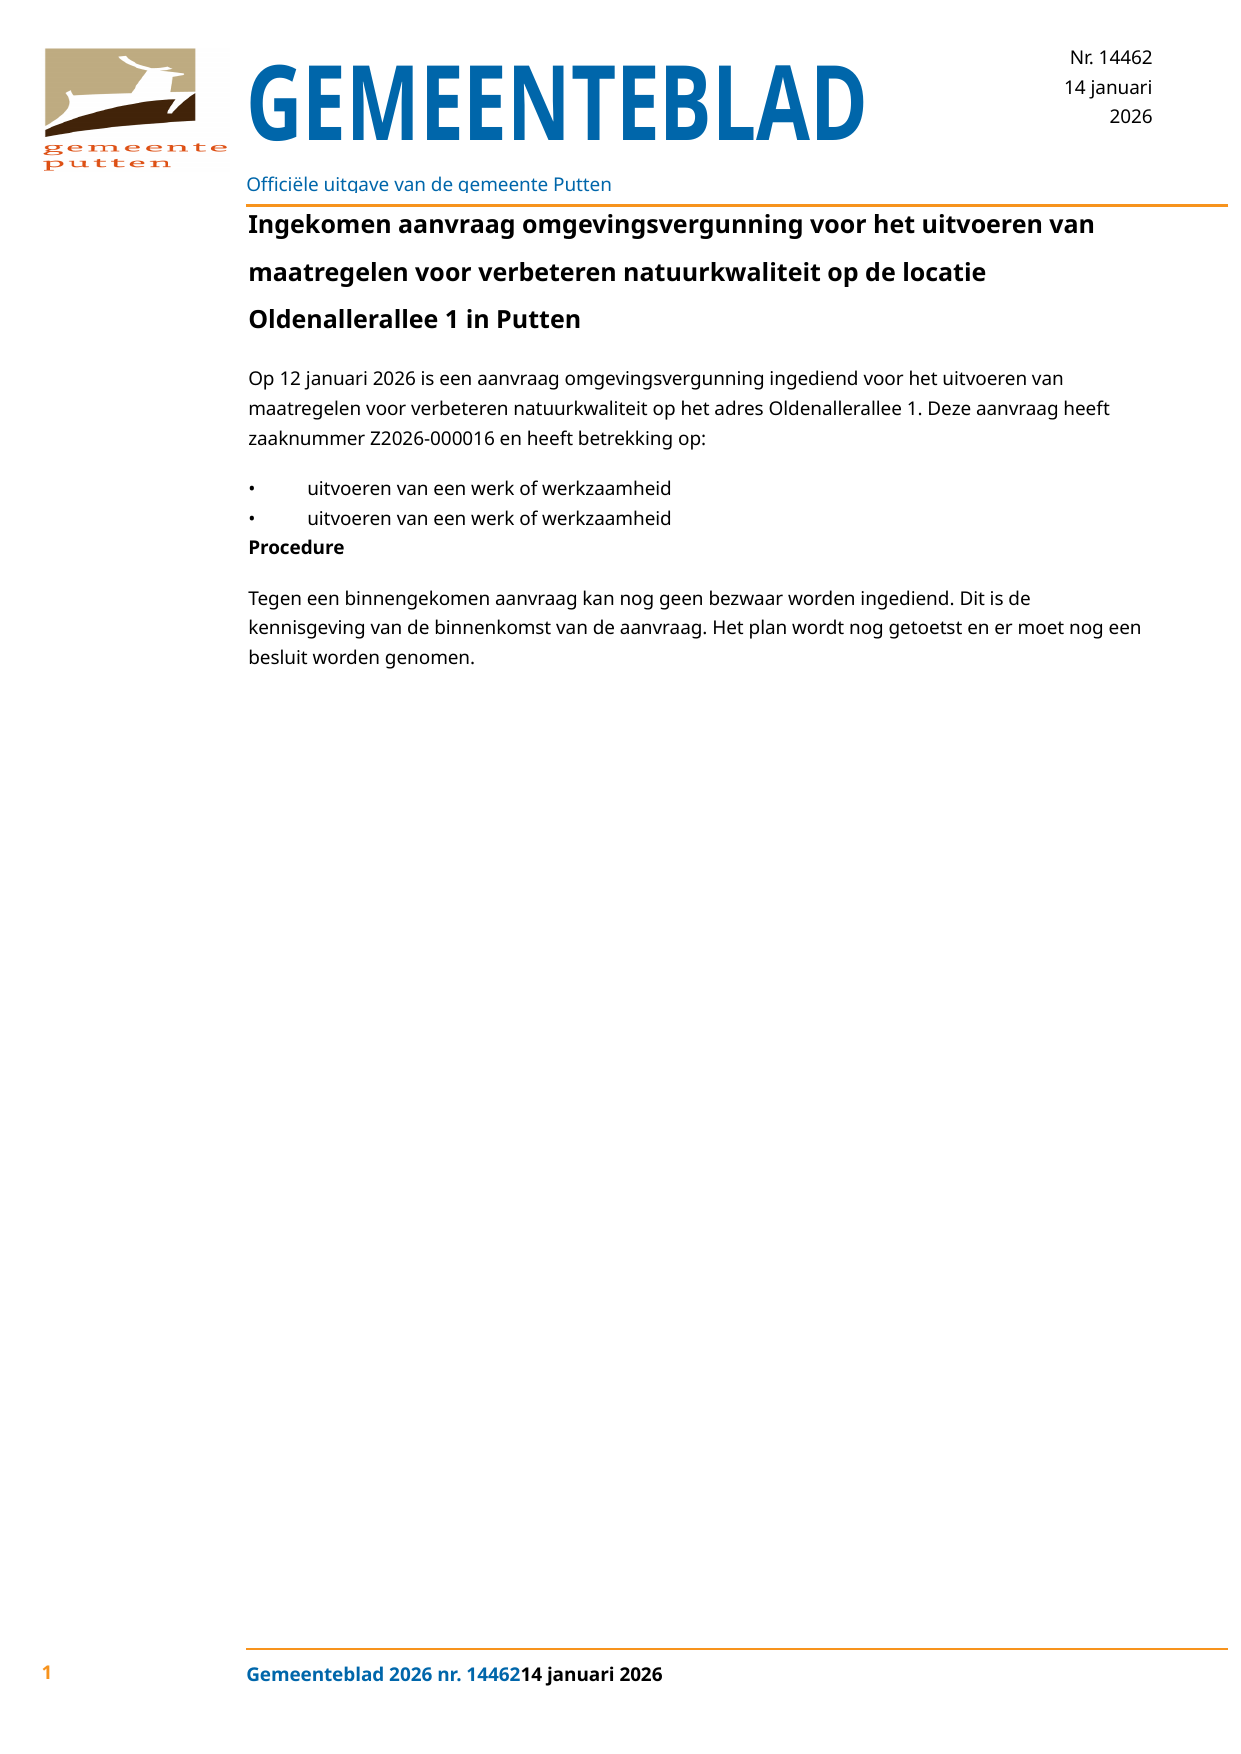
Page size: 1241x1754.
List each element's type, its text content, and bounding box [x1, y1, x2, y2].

text Op 12 januari 2026 is een aanvraag omgevingsvergunning ingediend voor het uitvoeren van maatregelen voor verbeteren natuurkwaliteit op het adres Oldenallerallee 1. Deze aanvraag heeft zaaknummer Z2026-000016 en heeft betrekking op: [248, 366, 1152, 450]
text Procedure [248, 534, 1152, 560]
text Tegen een binnengekomen aanvraag kan nog geen bezwaar worden ingediend. Dit is de kennisgeving van de binnenkomst van de aanvraag. Het plan wordt nog getoetst en er moet nog een besluit worden genomen. [248, 585, 1152, 669]
picture [41, 47, 231, 172]
text Ingekomen aanvraag omgevingsvergunning voor het uitvoeren van maatregelen voor verbeteren natuurkwaliteit op de locatie Oldenallerallee 1 in Putten [248, 207, 1152, 336]
list uitvoeren van een werk of werkzaamheid [248, 475, 1152, 501]
list uitvoeren van een werk of werkzaamheid [248, 505, 1152, 530]
